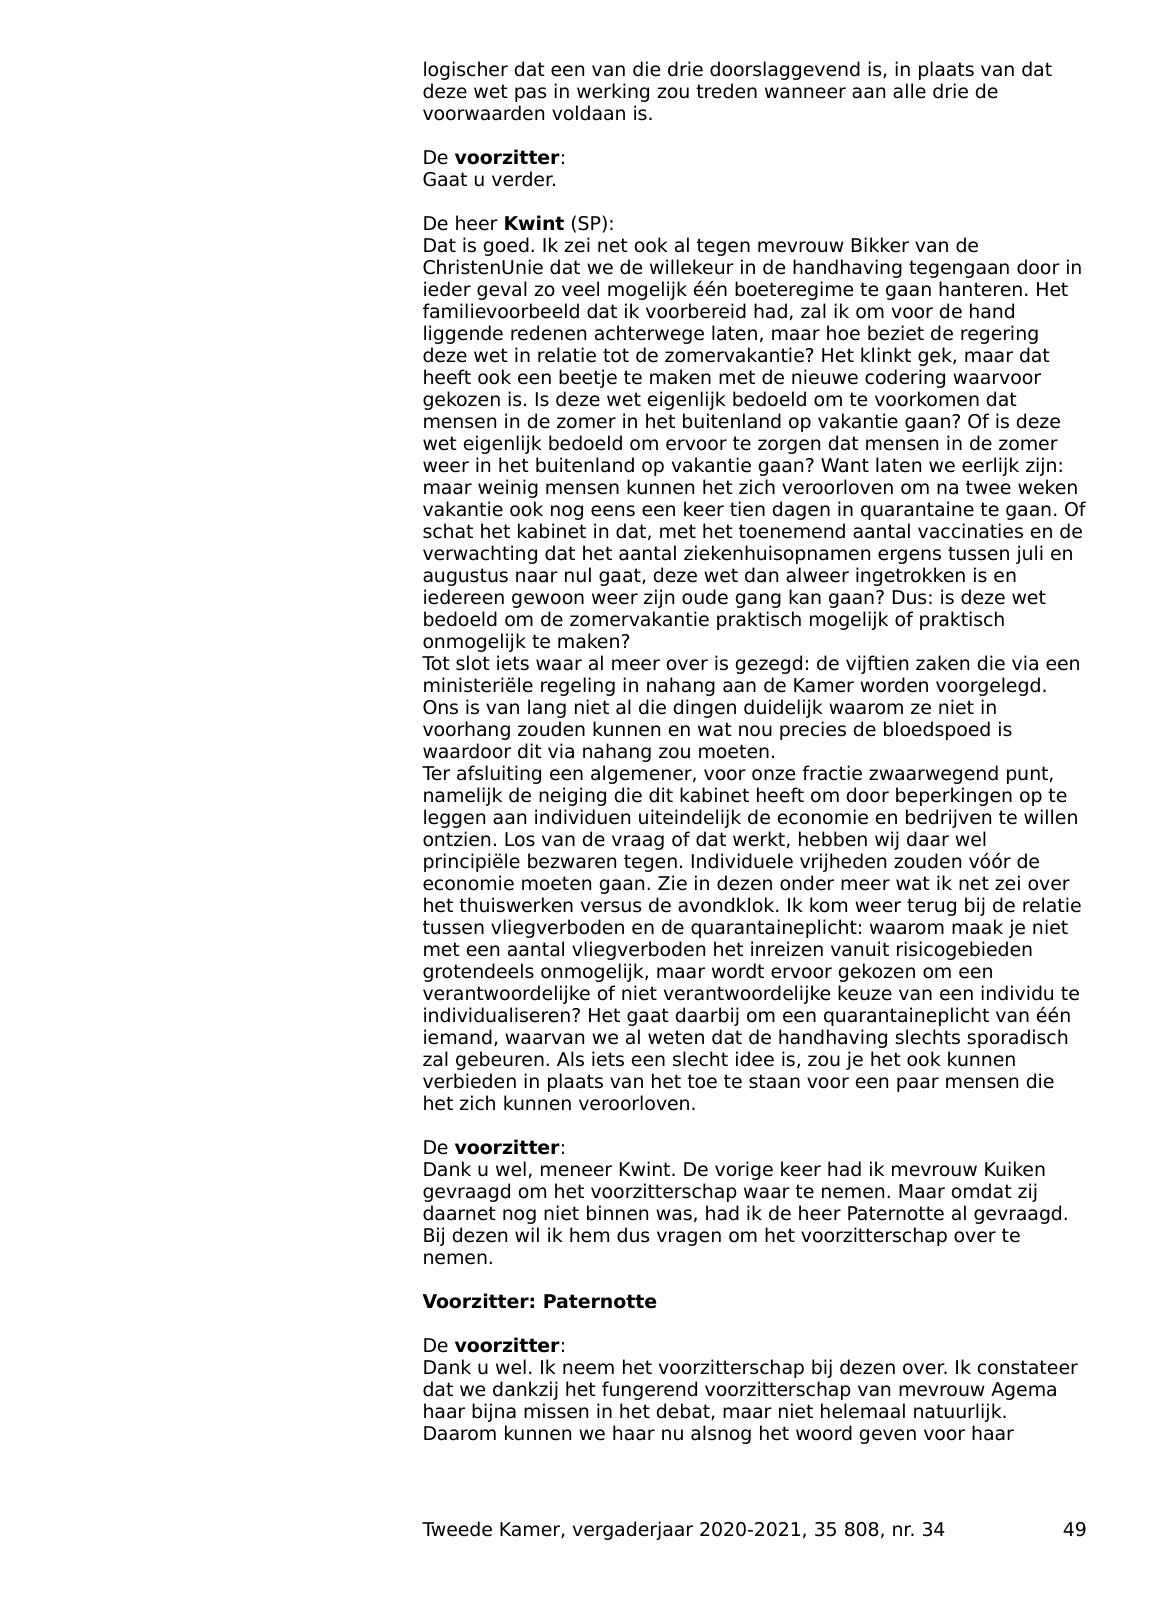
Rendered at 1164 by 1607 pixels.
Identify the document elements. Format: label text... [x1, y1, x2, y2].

text Gaat u verder. [422, 169, 1087, 191]
text Tot slot iets waar al meer over is gezegd: de vijftien zaken die via een ministeriële regeling in nahang aan de Kamer worden voorgelegd. Ons is van lang niet al die dingen duidelijk waarom ze niet in voorhang zouden kunnen en wat nou precies de bloedspoed is waardoor dit via nahang zou moeten. [422, 653, 1087, 763]
text De voorzitter: [422, 1137, 1087, 1159]
text De voorzitter: [422, 147, 1087, 169]
subtitle Voorzitter: Paternotte [422, 1291, 1087, 1313]
text Dat is goed. Ik zei net ook al tegen mevrouw Bikker van de ChristenUnie dat we de willekeur in de handhaving tegengaan door in ieder geval zo veel mogelijk één boeteregime te gaan hanteren. Het familievoorbeeld dat ik voorbereid had, zal ik om voor de hand liggende redenen achterwege laten, maar hoe beziet de regering deze wet in relatie tot de zomervakantie? Het klinkt gek, maar dat heeft ook een beetje te maken met de nieuwe codering waarvoor gekozen is. Is deze wet eigenlijk bedoeld om te voorkomen dat mensen in de zomer in het buitenland op vakantie gaan? Of is deze wet eigenlijk bedoeld om ervoor te zorgen dat mensen in de zomer weer in het buitenland op vakantie gaan? Want laten we eerlijk zijn: maar weinig mensen kunnen het zich veroorloven om na twee weken vakantie ook nog eens een keer tien dagen in quarantaine te gaan. Of schat het kabinet in dat, met het toenemend aantal vaccinaties en de verwachting dat het aantal ziekenhuisopnamen ergens tussen juli en augustus naar nul gaat, deze wet dan alweer ingetrokken is en iedereen gewoon weer zijn oude gang kan gaan? Dus: is deze wet bedoeld om de zomervakantie praktisch mogelijk of praktisch onmogelijk te maken? [422, 235, 1087, 653]
text Dank u wel, meneer Kwint. De vorige keer had ik mevrouw Kuiken gevraagd om het voorzitterschap waar te nemen. Maar omdat zij daarnet nog niet binnen was, had ik de heer Paternotte al gevraagd. Bij dezen wil ik hem dus vragen om het voorzitterschap over te nemen. [422, 1159, 1087, 1268]
text logischer dat een van die drie doorslaggevend is, in plaats van dat deze wet pas in werking zou treden wanneer aan alle drie de voorwaarden voldaan is. [422, 59, 1087, 125]
text Dank u wel. Ik neem het voorzitterschap bij dezen over. Ik constateer dat we dankzij het fungerend voorzitterschap van mevrouw Agema haar bijna missen in het debat, maar niet helemaal natuurlijk. Daarom kunnen we haar nu alsnog het woord geven voor haar [422, 1357, 1087, 1445]
text Ter afsluiting een algemener, voor onze fractie zwaarwegend punt, namelijk de neiging die dit kabinet heeft om door beperkingen op te leggen aan individuen uiteindelijk de economie en bedrijven te willen ontzien. Los van de vraag of dat werkt, hebben wij daar wel principiële bezwaren tegen. Individuele vrijheden zouden vóór de economie moeten gaan. Zie in dezen onder meer wat ik net zei over het thuiswerken versus de avondklok. Ik kom weer terug bij de relatie tussen vliegverboden en de quarantaineplicht: waarom maak je niet met een aantal vliegverboden het inreizen vanuit risicogebieden grotendeels onmogelijk, maar wordt ervoor gekozen om een verantwoordelijke of niet verantwoordelijke keuze van een individu te individualiseren? Het gaat daarbij om een quarantaineplicht van één iemand, waarvan we al weten dat de handhaving slechts sporadisch zal gebeuren. Als iets een slecht idee is, zou je het ook kunnen verbieden in plaats van het toe te staan voor een paar mensen die het zich kunnen veroorloven. [422, 763, 1087, 1114]
text De heer Kwint (SP): [422, 213, 1087, 235]
text De voorzitter: [422, 1335, 1087, 1357]
